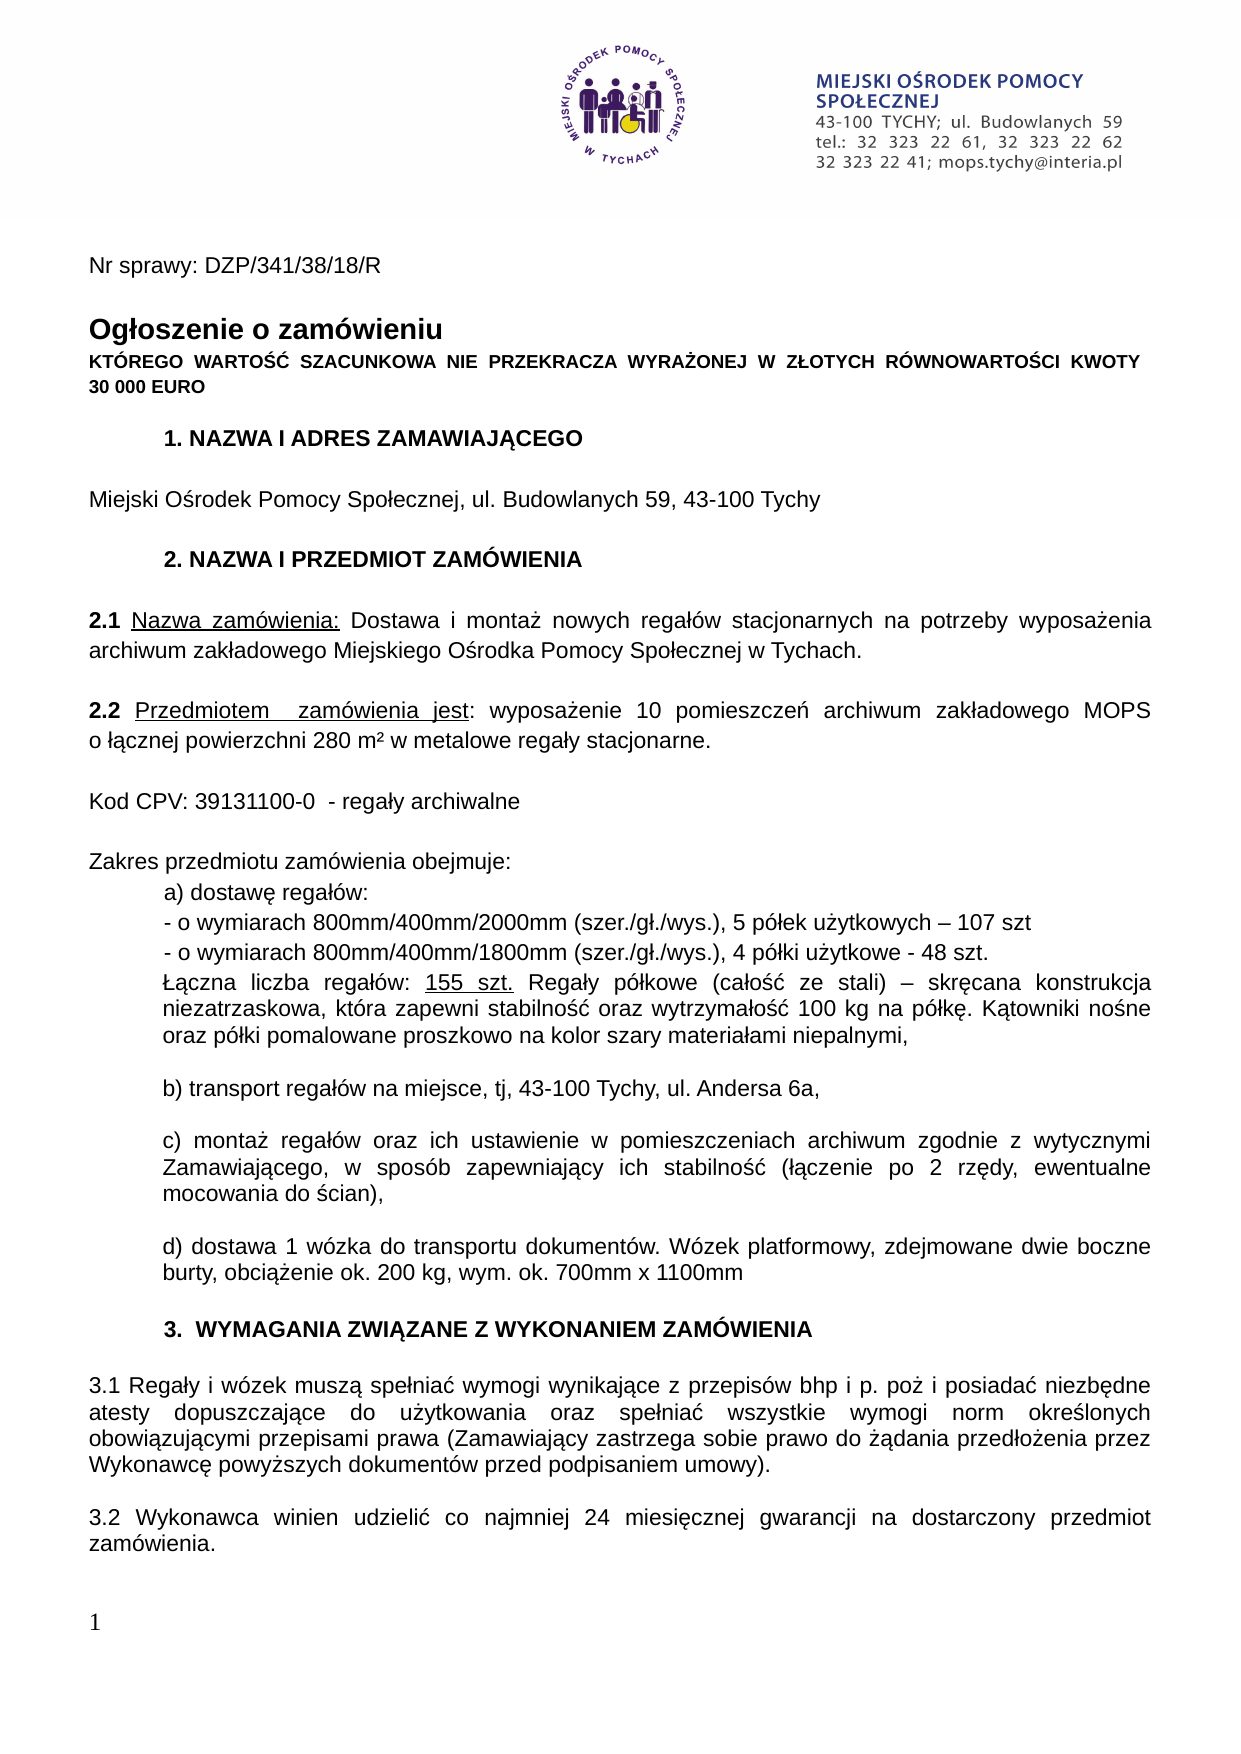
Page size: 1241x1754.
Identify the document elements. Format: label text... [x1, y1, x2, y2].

text c) montaż regałów oraz ich ustawienie w pomieszczeniach archiwum zgodnie z wytycznymi Zamawiającego, w sposób zapewniający ich stabilność (łączenie po 2 rzędy, ewentualne mocowania do ścian), [162, 1127, 1152, 1206]
text Miejski Ośrodek Pomocy Społecznej, ul. Budowlanych 59, 43-100 Tychy [88, 486, 1152, 512]
text Łączna liczba regałów: 155 szt. Regały półkowe (całość ze stali) – skręcana konstrukcja niezatrzaskowa, która zapewni stabilność oraz wytrzymałość 100 kg na półkę. Kątowniki nośne oraz półki pomalowane proszkowo na kolor szary materiałami niepalnymi, [162, 969, 1152, 1048]
list a) dostawę regałów: [126, 878, 1152, 905]
text 2.2 Przedmiotem zamówienia jest: wyposażenie 10 pomieszczeń archiwum zakładowego MOPS o łącznej powierzchni 280 m² w metalowe regały stacjonarne. [88, 697, 1152, 754]
list 3. WYMAGANIA ZWIĄZANE Z WYKONANIEM ZAMÓWIENIA [126, 1316, 1152, 1342]
text 2.1 Nazwa zamówienia: Dostawa i montaż nowych regałów stacjonarnych na potrzeby wyposażenia archiwum zakładowego Miejskiego Ośrodka Pomocy Społecznej w Tychach. [88, 607, 1152, 663]
text Kod CPV: 39131100-0 - regały archiwalne [88, 788, 1152, 814]
text 3.1 Regały i wózek muszą spełniać wymogi wynikające z przepisów bhp i p. poż i posiadać niezbędne atesty dopuszczające do użytkowania oraz spełniać wszystkie wymogi norm określonych obowiązującymi przepisami prawa (Zamawiający zastrzega sobie prawo do żądania przedłożenia przez Wykonawcę powyższych dokumentów przed podpisaniem umowy). [88, 1372, 1152, 1477]
text 3.2 Wykonawca winien udzielić co najmniej 24 miesięcznej gwarancji na dostarczony przedmiot zamówienia. [88, 1504, 1152, 1557]
list - o wymiarach 800mm/400mm/1800mm (szer./gł./wys.), 4 półki użytkowe - 48 szt. [126, 939, 1152, 965]
text Zakres przedmiotu zamówienia obejmuje: [88, 848, 1152, 874]
text KTÓREGO WARTOŚĆ SZACUNKOWA NIE PRZEKRACZA WYRAŻONEJ W ZŁOTYCH RÓWNOWARTOŚCI KWOTY 30 000 EURO [88, 351, 1152, 397]
picture [0, 0, 1241, 218]
text Nr sprawy: DZP/341/38/18/R [88, 252, 1152, 278]
text d) dostawa 1 wózka do transportu dokumentów. Wózek platformowy, zdejmowane dwie boczne burty, obciążenie ok. 200 kg, wym. ok. 700mm x 1100mm [162, 1233, 1152, 1285]
text Ogłoszenie o zamówieniu [88, 312, 1152, 346]
text b) transport regałów na miejsce, tj, 43-100 Tychy, ul. Andersa 6a, [162, 1074, 1152, 1101]
list 1. NAZWA I ADRES ZAMAWIAJĄCEGO [126, 425, 1152, 452]
list 2. NAZWA I PRZEDMIOT ZAMÓWIENIA [126, 546, 1152, 572]
list - o wymiarach 800mm/400mm/2000mm (szer./gł./wys.), 5 półek użytkowych – 107 szt [126, 909, 1152, 935]
